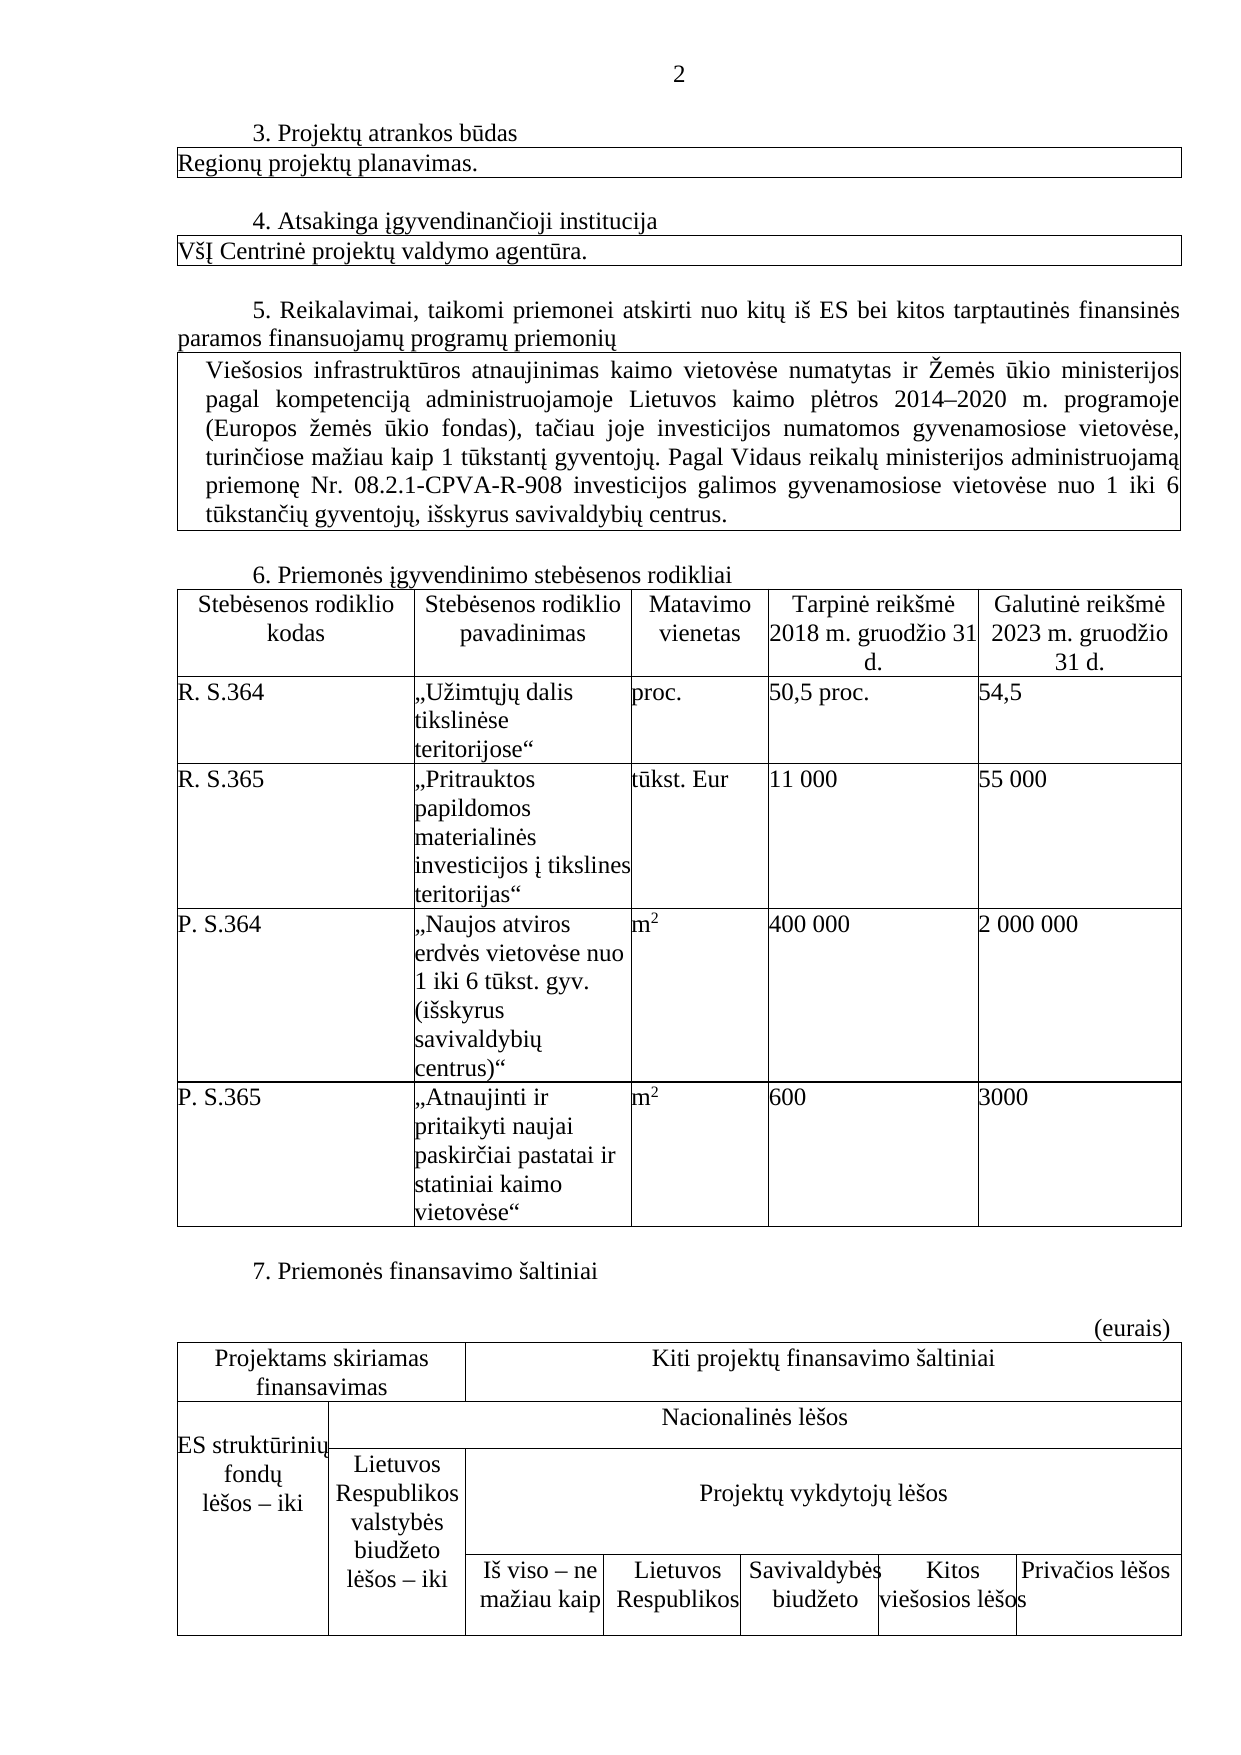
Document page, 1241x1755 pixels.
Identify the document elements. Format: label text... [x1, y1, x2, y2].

table_cell Nacionalinės lėšos [329, 1402, 1181, 1448]
table_cell Projektų vykdytojų lėšos [466, 1449, 1181, 1554]
table_cell Savivaldybės biudžeto lėšos [741, 1555, 878, 1635]
table_cell m2 [632, 909, 768, 1081]
table_cell 600 [769, 1083, 978, 1226]
table_header Matavimo vienetas [632, 590, 768, 676]
table_header Tarpinė reikšmė 2018 m. gruodžio 31 d. [769, 590, 978, 676]
table_cell m2 [632, 1083, 768, 1226]
table_cell 55 000 [979, 764, 1181, 908]
table_cell 54,5 [979, 677, 1181, 763]
table_cell 50,5 proc. [769, 677, 978, 763]
table_cell ES struktūrinių fondų lėšos – iki [178, 1402, 328, 1635]
text 6. Priemonės įgyvendinimo stebėsenos rodikliai [177, 560, 1181, 588]
table_cell 400 000 [769, 909, 978, 1081]
table_cell R. S.364 [178, 677, 414, 763]
table_header Stebėsenos rodiklio pavadinimas [415, 590, 631, 676]
table_cell proc. [632, 677, 768, 763]
text 3. Projektų atrankos būdas [177, 118, 1181, 147]
table_header VšĮ Centrinė projektų valdymo agentūra. [178, 236, 1181, 265]
text (eurais) [177, 1313, 1181, 1342]
table_header Stebėsenos rodiklio kodas [178, 590, 414, 676]
table_cell Kitos viešosios lėšos [879, 1555, 1016, 1635]
table_cell Lietuvos Respublikos valstybės biudžeto lėšos [604, 1555, 740, 1635]
table_header Projektams skiriamas finansavimas [178, 1343, 465, 1401]
table_cell Privačios lėšos [1017, 1555, 1181, 1635]
table_cell Iš viso – ne mažiau kaip [466, 1555, 603, 1635]
table_cell „Pritrauktos papildomos materialinės investicijos į tikslines teritorijas“ [415, 764, 631, 908]
table_cell „Atnaujinti ir pritaikyti naujai paskirčiai pastatai ir statiniai kaimo vietovėse“ [415, 1083, 631, 1226]
text 4. Atsakinga įgyvendinančioji institucija [177, 206, 1181, 235]
table_cell P. S.365 [178, 1083, 414, 1226]
text 5. Reikalavimai, taikomi priemonei atskirti nuo kitų iš ES bei kitos tarptautinės finansinės paramos finansuojamų programų priemonių [177, 295, 1181, 352]
table_header Galutinė reikšmė 2023 m. gruodžio 31 d. [979, 590, 1181, 676]
table_cell P. S.364 [178, 909, 414, 1081]
table_cell R. S.365 [178, 764, 414, 908]
text 7. Priemonės finansavimo šaltiniai [177, 1256, 1181, 1285]
table_cell 11 000 [769, 764, 978, 908]
table_header Kiti projektų finansavimo šaltiniai [466, 1343, 1181, 1401]
table_cell 3000 [979, 1083, 1181, 1226]
table_cell Lietuvos Respublikos valstybės biudžeto lėšos – iki [329, 1449, 465, 1635]
table_cell tūkst. Eur [632, 764, 768, 908]
table_cell 2 000 000 [979, 909, 1181, 1081]
text Viešosios infrastruktūros atnaujinimas kaimo vietovėse numatytas ir Žemės ūkio ministerijos pagal kompetenciją administruojamoje Lietuvos kaimo plėtros 2014–2020 m. programoje (Europos žemės ūkio fondas), tačiau joje investicijos numatomos gyvenamosiose vietovėse, turinčiose mažiau kaip 1 tūkstantį gyventojų. Pagal Vidaus reikalų ministerijos administruojamą priemonę Nr. 08.2.1-CPVA-R-908 investicijos galimos gyvenamosiose vietovėse nuo 1 iki 6 tūkstančių gyventojų, išskyrus savivaldybių centrus. [178, 353, 1180, 530]
table_header Regionų projektų planavimas. [178, 148, 1181, 177]
table_cell „Užimtųjų dalis tikslinėse teritorijose“ [415, 677, 631, 763]
table_cell „Naujos atviros erdvės vietovėse nuo 1 iki 6 tūkst. gyv. (išskyrus savivaldybių centrus)“ [415, 909, 631, 1081]
